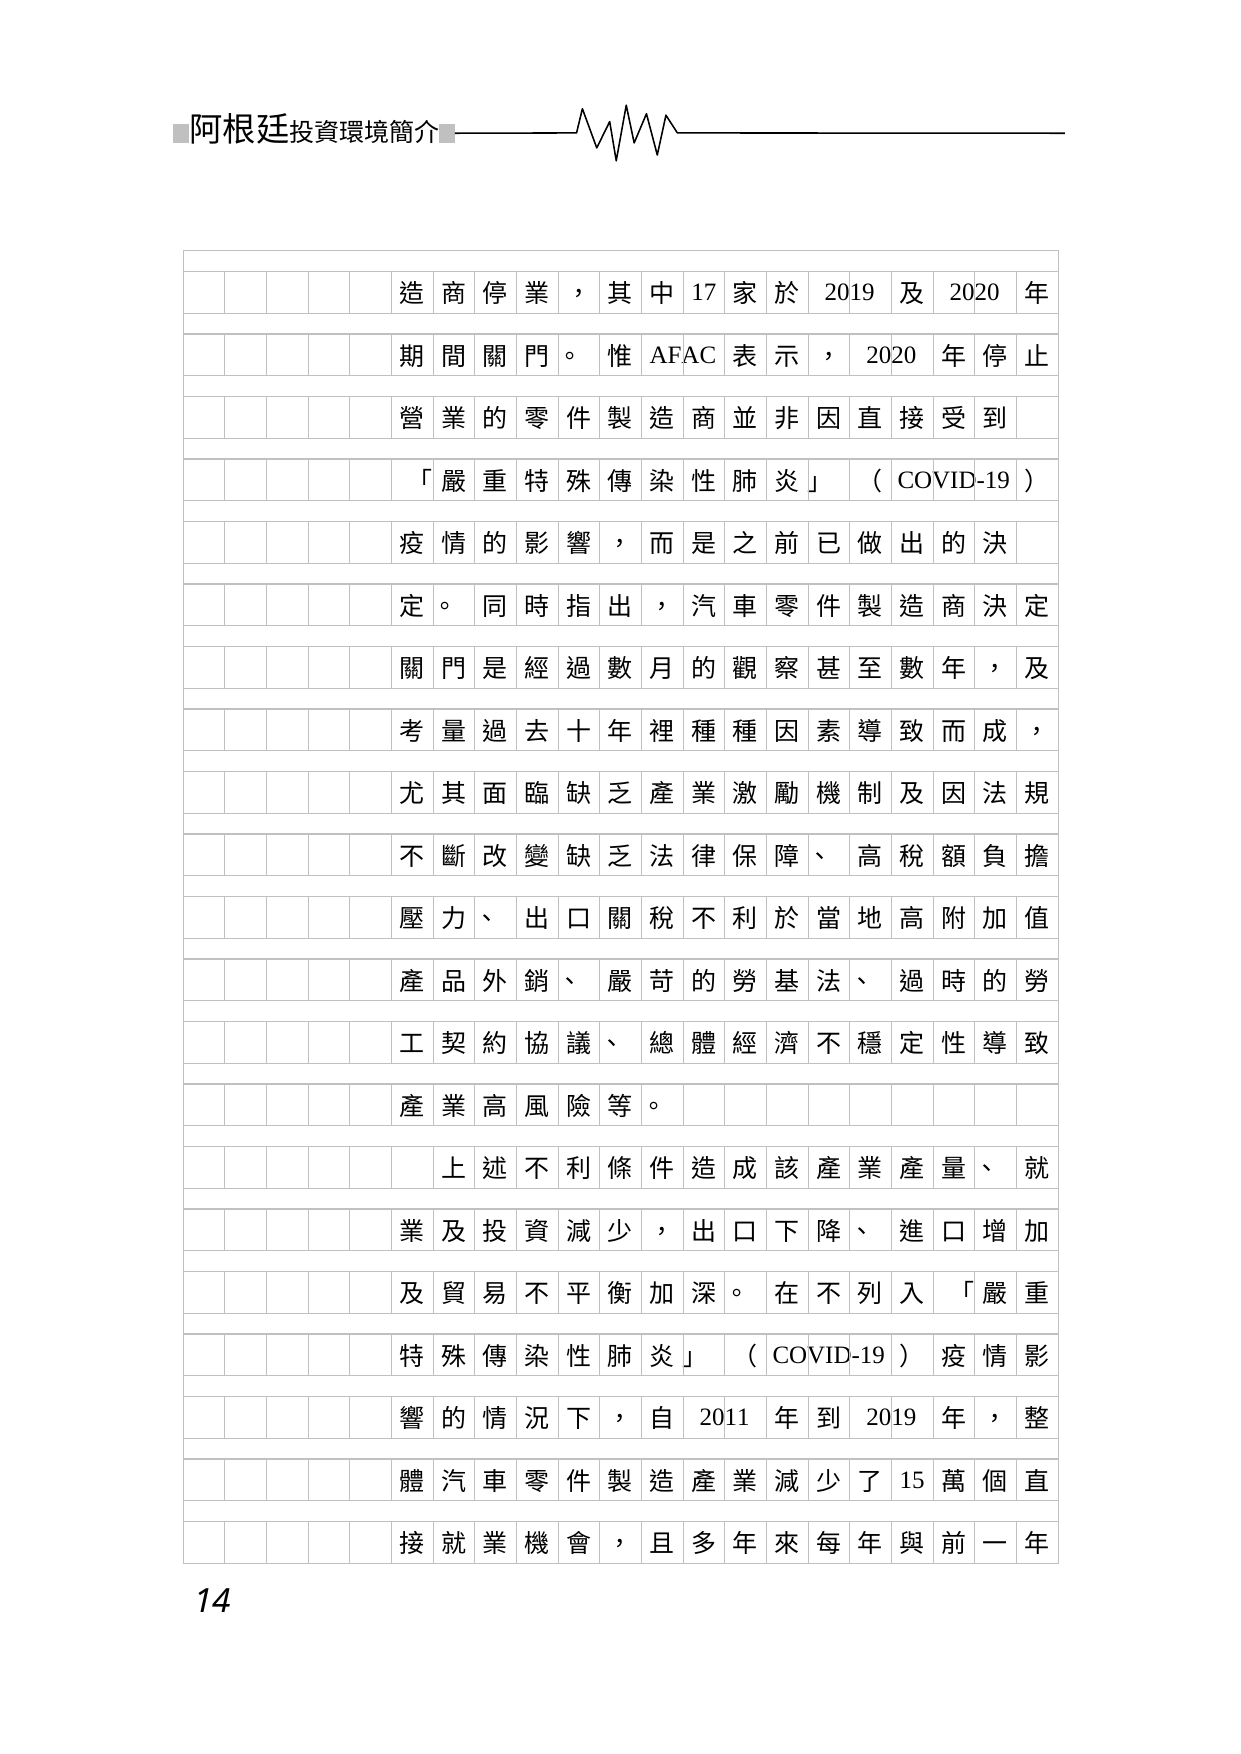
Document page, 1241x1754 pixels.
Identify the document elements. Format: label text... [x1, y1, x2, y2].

text 上述不利條件造成該產業產量、就業及投資減少，出口下降、進口增加及貿易不平衡加深。在不列入「嚴重特殊傳染性肺炎」（COVID-19）疫情影響的情況下，自2011年到2019年，整體汽車零件製造產業減少了15萬個直接就業機會，且多年來每年與前一年相較就業機會都呈現下降。此外，每輛汽車的零組件進口比率從2009年的1萬3,000美元提高到2019年的1萬8,500美元。在過去10年裡，汽車零組件貿易逆差，取決於車輛的生產數量，介於40億至80億美元之間。10年前，汽車零組件出口額為25億美元，2019年已降至15億美元，衰退幅度高達40%。 [367, 1439, 1058, 1458]
text 上述不利條件造成該產業產量、就業及投資減少，出口下降、進口增加及貿易不平衡加深。在不列入「嚴重特殊傳染性肺炎」（COVID-19）疫情影響的情況下，自2011年到2019年，整體汽車零件製造產業減少了15萬個直接就業機會，且多年來每年與前一年相較就業機會都呈現下降。此外，每輛汽車的零組件進口比率從2009年的1萬3,000美元提高到2019年的1萬8,500美元。在過去10年裡，汽車零組件貿易逆差，取決於車輛的生產數量，介於40億至80億美元之間。10年前，汽車零組件出口額為25億美元，2019年已降至15億美元，衰退幅度高達40%。 [367, 1501, 1058, 1521]
text 上述不利條件造成該產業產量、就業及投資減少，出口下降、進口增加及貿易不平衡加深。在不列入「嚴重特殊傳染性肺炎」（COVID-19）疫情影響的情況下，自2011年到2019年，整體汽車零件製造產業減少了15萬個直接就業機會，且多年來每年與前一年相較就業機會都呈現下降。此外，每輛汽車的零組件進口比率從2009年的1萬3,000美元提高到2019年的1萬8,500美元。在過去10年裡，汽車零組件貿易逆差，取決於車輛的生產數量，介於40億至80億美元之間。10年前，汽車零組件出口額為25億美元，2019年已降至15億美元，衰退幅度高達40%。 [367, 1376, 1058, 1396]
text （7）阿根廷汽車零件產業概況：阿國汽車零組件生產廠商協會（AFAC）報告指出，2009年迄今有47家汽車零件製造商停業，其中17家於2019及2020年期間關門。惟AFAC表示，2020年停止營業的零件製造商並非因直接受到「嚴重特殊傳染性肺炎」（COVID-19）疫情的影響，而是之前已做出的決定。同時指出，汽車零件製造商決定關門是經過數月的觀察甚至數年，及考量過去十年裡種種因素導致而成，尤其面臨缺乏產業激勵機制及因法規不斷改變缺乏法律保障、高稅額負擔壓力、出口關稅不利於當地高附加值產品外銷、嚴苛的勞基法、過時的勞工契約協議、總體經濟不穩定性導致產業高風險等。 [306, 814, 1058, 833]
text （7）阿根廷汽車零件產業概況：阿國汽車零組件生產廠商協會（AFAC）報告指出，2009年迄今有47家汽車零件製造商停業，其中17家於2019及2020年期間關門。惟AFAC表示，2020年停止營業的零件製造商並非因直接受到「嚴重特殊傳染性肺炎」（COVID-19）疫情的影響，而是之前已做出的決定。同時指出，汽車零件製造商決定關門是經過數月的觀察甚至數年，及考量過去十年裡種種因素導致而成，尤其面臨缺乏產業激勵機制及因法規不斷改變缺乏法律保障、高稅額負擔壓力、出口關稅不利於當地高附加值產品外銷、嚴苛的勞基法、過時的勞工契約協議、總體經濟不穩定性導致產業高風險等。 [306, 314, 1058, 333]
text 上述不利條件造成該產業產量、就業及投資減少，出口下降、進口增加及貿易不平衡加深。在不列入「嚴重特殊傳染性肺炎」（COVID-19）疫情影響的情況下，自2011年到2019年，整體汽車零件製造產業減少了15萬個直接就業機會，且多年來每年與前一年相較就業機會都呈現下降。此外，每輛汽車的零組件進口比率從2009年的1萬3,000美元提高到2019年的1萬8,500美元。在過去10年裡，汽車零組件貿易逆差，取決於車輛的生產數量，介於40億至80億美元之間。10年前，汽車零組件出口額為25億美元，2019年已降至15億美元，衰退幅度高達40%。 [367, 1251, 1058, 1271]
text 上述不利條件造成該產業產量、就業及投資減少，出口下降、進口增加及貿易不平衡加深。在不列入「嚴重特殊傳染性肺炎」（COVID-19）疫情影響的情況下，自2011年到2019年，整體汽車零件製造產業減少了15萬個直接就業機會，且多年來每年與前一年相較就業機會都呈現下降。此外，每輛汽車的零組件進口比率從2009年的1萬3,000美元提高到2019年的1萬8,500美元。在過去10年裡，汽車零組件貿易逆差，取決於車輛的生產數量，介於40億至80億美元之間。10年前，汽車零組件出口額為25億美元，2019年已降至15億美元，衰退幅度高達40%。 [367, 1126, 1058, 1146]
text （7）阿根廷汽車零件產業概況：阿國汽車零組件生產廠商協會（AFAC）報告指出，2009年迄今有47家汽車零件製造商停業，其中17家於2019及2020年期間關門。惟AFAC表示，2020年停止營業的零件製造商並非因直接受到「嚴重特殊傳染性肺炎」（COVID-19）疫情的影響，而是之前已做出的決定。同時指出，汽車零件製造商決定關門是經過數月的觀察甚至數年，及考量過去十年裡種種因素導致而成，尤其面臨缺乏產業激勵機制及因法規不斷改變缺乏法律保障、高稅額負擔壓力、出口關稅不利於當地高附加值產品外銷、嚴苛的勞基法、過時的勞工契約協議、總體經濟不穩定性導致產業高風險等。 [306, 939, 1058, 958]
text （7）阿根廷汽車零件產業概況：阿國汽車零組件生產廠商協會（AFAC）報告指出，2009年迄今有47家汽車零件製造商停業，其中17家於2019及2020年期間關門。惟AFAC表示，2020年停止營業的零件製造商並非因直接受到「嚴重特殊傳染性肺炎」（COVID-19）疫情的影響，而是之前已做出的決定。同時指出，汽車零件製造商決定關門是經過數月的觀察甚至數年，及考量過去十年裡種種因素導致而成，尤其面臨缺乏產業激勵機制及因法規不斷改變缺乏法律保障、高稅額負擔壓力、出口關稅不利於當地高附加值產品外銷、嚴苛的勞基法、過時的勞工契約協議、總體經濟不穩定性導致產業高風險等。 [306, 1001, 1058, 1021]
text （7）阿根廷汽車零件產業概況：阿國汽車零組件生產廠商協會（AFAC）報告指出，2009年迄今有47家汽車零件製造商停業，其中17家於2019及2020年期間關門。惟AFAC表示，2020年停止營業的零件製造商並非因直接受到「嚴重特殊傳染性肺炎」（COVID-19）疫情的影響，而是之前已做出的決定。同時指出，汽車零件製造商決定關門是經過數月的觀察甚至數年，及考量過去十年裡種種因素導致而成，尤其面臨缺乏產業激勵機制及因法規不斷改變缺乏法律保障、高稅額負擔壓力、出口關稅不利於當地高附加值產品外銷、嚴苛的勞基法、過時的勞工契約協議、總體經濟不穩定性導致產業高風險等。 [306, 751, 1058, 771]
text （7）阿根廷汽車零件產業概況：阿國汽車零組件生產廠商協會（AFAC）報告指出，2009年迄今有47家汽車零件製造商停業，其中17家於2019及2020年期間關門。惟AFAC表示，2020年停止營業的零件製造商並非因直接受到「嚴重特殊傳染性肺炎」（COVID-19）疫情的影響，而是之前已做出的決定。同時指出，汽車零件製造商決定關門是經過數月的觀察甚至數年，及考量過去十年裡種種因素導致而成，尤其面臨缺乏產業激勵機制及因法規不斷改變缺乏法律保障、高稅額負擔壓力、出口關稅不利於當地高附加值產品外銷、嚴苛的勞基法、過時的勞工契約協議、總體經濟不穩定性導致產業高風險等。 [306, 1064, 1058, 1083]
text （7）阿根廷汽車零件產業概況：阿國汽車零組件生產廠商協會（AFAC）報告指出，2009年迄今有47家汽車零件製造商停業，其中17家於2019及2020年期間關門。惟AFAC表示，2020年停止營業的零件製造商並非因直接受到「嚴重特殊傳染性肺炎」（COVID-19）疫情的影響，而是之前已做出的決定。同時指出，汽車零件製造商決定關門是經過數月的觀察甚至數年，及考量過去十年裡種種因素導致而成，尤其面臨缺乏產業激勵機制及因法規不斷改變缺乏法律保障、高稅額負擔壓力、出口關稅不利於當地高附加值產品外銷、嚴苛的勞基法、過時的勞工契約協議、總體經濟不穩定性導致產業高風險等。 [306, 376, 1058, 396]
text 上述不利條件造成該產業產量、就業及投資減少，出口下降、進口增加及貿易不平衡加深。在不列入「嚴重特殊傳染性肺炎」（COVID-19）疫情影響的情況下，自2011年到2019年，整體汽車零件製造產業減少了15萬個直接就業機會，且多年來每年與前一年相較就業機會都呈現下降。此外，每輛汽車的零組件進口比率從2009年的1萬3,000美元提高到2019年的1萬8,500美元。在過去10年裡，汽車零組件貿易逆差，取決於車輛的生產數量，介於40億至80億美元之間。10年前，汽車零組件出口額為25億美元，2019年已降至15億美元，衰退幅度高達40%。 [367, 1314, 1058, 1333]
text （7）阿根廷汽車零件產業概況：阿國汽車零組件生產廠商協會（AFAC）報告指出，2009年迄今有47家汽車零件製造商停業，其中17家於2019及2020年期間關門。惟AFAC表示，2020年停止營業的零件製造商並非因直接受到「嚴重特殊傳染性肺炎」（COVID-19）疫情的影響，而是之前已做出的決定。同時指出，汽車零件製造商決定關門是經過數月的觀察甚至數年，及考量過去十年裡種種因素導致而成，尤其面臨缺乏產業激勵機制及因法規不斷改變缺乏法律保障、高稅額負擔壓力、出口關稅不利於當地高附加值產品外銷、嚴苛的勞基法、過時的勞工契約協議、總體經濟不穩定性導致產業高風險等。 [306, 689, 1058, 708]
text （7）阿根廷汽車零件產業概況：阿國汽車零組件生產廠商協會（AFAC）報告指出，2009年迄今有47家汽車零件製造商停業，其中17家於2019及2020年期間關門。惟AFAC表示，2020年停止營業的零件製造商並非因直接受到「嚴重特殊傳染性肺炎」（COVID-19）疫情的影響，而是之前已做出的決定。同時指出，汽車零件製造商決定關門是經過數月的觀察甚至數年，及考量過去十年裡種種因素導致而成，尤其面臨缺乏產業激勵機制及因法規不斷改變缺乏法律保障、高稅額負擔壓力、出口關稅不利於當地高附加值產品外銷、嚴苛的勞基法、過時的勞工契約協議、總體經濟不穩定性導致產業高風險等。 [306, 251, 1058, 271]
text （7）阿根廷汽車零件產業概況：阿國汽車零組件生產廠商協會（AFAC）報告指出，2009年迄今有47家汽車零件製造商停業，其中17家於2019及2020年期間關門。惟AFAC表示，2020年停止營業的零件製造商並非因直接受到「嚴重特殊傳染性肺炎」（COVID-19）疫情的影響，而是之前已做出的決定。同時指出，汽車零件製造商決定關門是經過數月的觀察甚至數年，及考量過去十年裡種種因素導致而成，尤其面臨缺乏產業激勵機制及因法規不斷改變缺乏法律保障、高稅額負擔壓力、出口關稅不利於當地高附加值產品外銷、嚴苛的勞基法、過時的勞工契約協議、總體經濟不穩定性導致產業高風險等。 [306, 626, 1058, 646]
text （7）阿根廷汽車零件產業概況：阿國汽車零組件生產廠商協會（AFAC）報告指出，2009年迄今有47家汽車零件製造商停業，其中17家於2019及2020年期間關門。惟AFAC表示，2020年停止營業的零件製造商並非因直接受到「嚴重特殊傳染性肺炎」（COVID-19）疫情的影響，而是之前已做出的決定。同時指出，汽車零件製造商決定關門是經過數月的觀察甚至數年，及考量過去十年裡種種因素導致而成，尤其面臨缺乏產業激勵機制及因法規不斷改變缺乏法律保障、高稅額負擔壓力、出口關稅不利於當地高附加值產品外銷、嚴苛的勞基法、過時的勞工契約協議、總體經濟不穩定性導致產業高風險等。 [306, 564, 1058, 583]
text 上述不利條件造成該產業產量、就業及投資減少，出口下降、進口增加及貿易不平衡加深。在不列入「嚴重特殊傳染性肺炎」（COVID-19）疫情影響的情況下，自2011年到2019年，整體汽車零件製造產業減少了15萬個直接就業機會，且多年來每年與前一年相較就業機會都呈現下降。此外，每輛汽車的零組件進口比率從2009年的1萬3,000美元提高到2019年的1萬8,500美元。在過去10年裡，汽車零組件貿易逆差，取決於車輛的生產數量，介於40億至80億美元之間。10年前，汽車零組件出口額為25億美元，2019年已降至15億美元，衰退幅度高達40%。 [367, 1189, 1058, 1208]
text （7）阿根廷汽車零件產業概況：阿國汽車零組件生產廠商協會（AFAC）報告指出，2009年迄今有47家汽車零件製造商停業，其中17家於2019及2020年期間關門。惟AFAC表示，2020年停止營業的零件製造商並非因直接受到「嚴重特殊傳染性肺炎」（COVID-19）疫情的影響，而是之前已做出的決定。同時指出，汽車零件製造商決定關門是經過數月的觀察甚至數年，及考量過去十年裡種種因素導致而成，尤其面臨缺乏產業激勵機制及因法規不斷改變缺乏法律保障、高稅額負擔壓力、出口關稅不利於當地高附加值產品外銷、嚴苛的勞基法、過時的勞工契約協議、總體經濟不穩定性導致產業高風險等。 [306, 876, 1058, 896]
text （7）阿根廷汽車零件產業概況：阿國汽車零組件生產廠商協會（AFAC）報告指出，2009年迄今有47家汽車零件製造商停業，其中17家於2019及2020年期間關門。惟AFAC表示，2020年停止營業的零件製造商並非因直接受到「嚴重特殊傳染性肺炎」（COVID-19）疫情的影響，而是之前已做出的決定。同時指出，汽車零件製造商決定關門是經過數月的觀察甚至數年，及考量過去十年裡種種因素導致而成，尤其面臨缺乏產業激勵機制及因法規不斷改變缺乏法律保障、高稅額負擔壓力、出口關稅不利於當地高附加值產品外銷、嚴苛的勞基法、過時的勞工契約協議、總體經濟不穩定性導致產業高風險等。 [306, 439, 1058, 458]
text （7）阿根廷汽車零件產業概況：阿國汽車零組件生產廠商協會（AFAC）報告指出，2009年迄今有47家汽車零件製造商停業，其中17家於2019及2020年期間關門。惟AFAC表示，2020年停止營業的零件製造商並非因直接受到「嚴重特殊傳染性肺炎」（COVID-19）疫情的影響，而是之前已做出的決定。同時指出，汽車零件製造商決定關門是經過數月的觀察甚至數年，及考量過去十年裡種種因素導致而成，尤其面臨缺乏產業激勵機制及因法規不斷改變缺乏法律保障、高稅額負擔壓力、出口關稅不利於當地高附加值產品外銷、嚴苛的勞基法、過時的勞工契約協議、總體經濟不穩定性導致產業高風險等。 [306, 501, 1058, 521]
